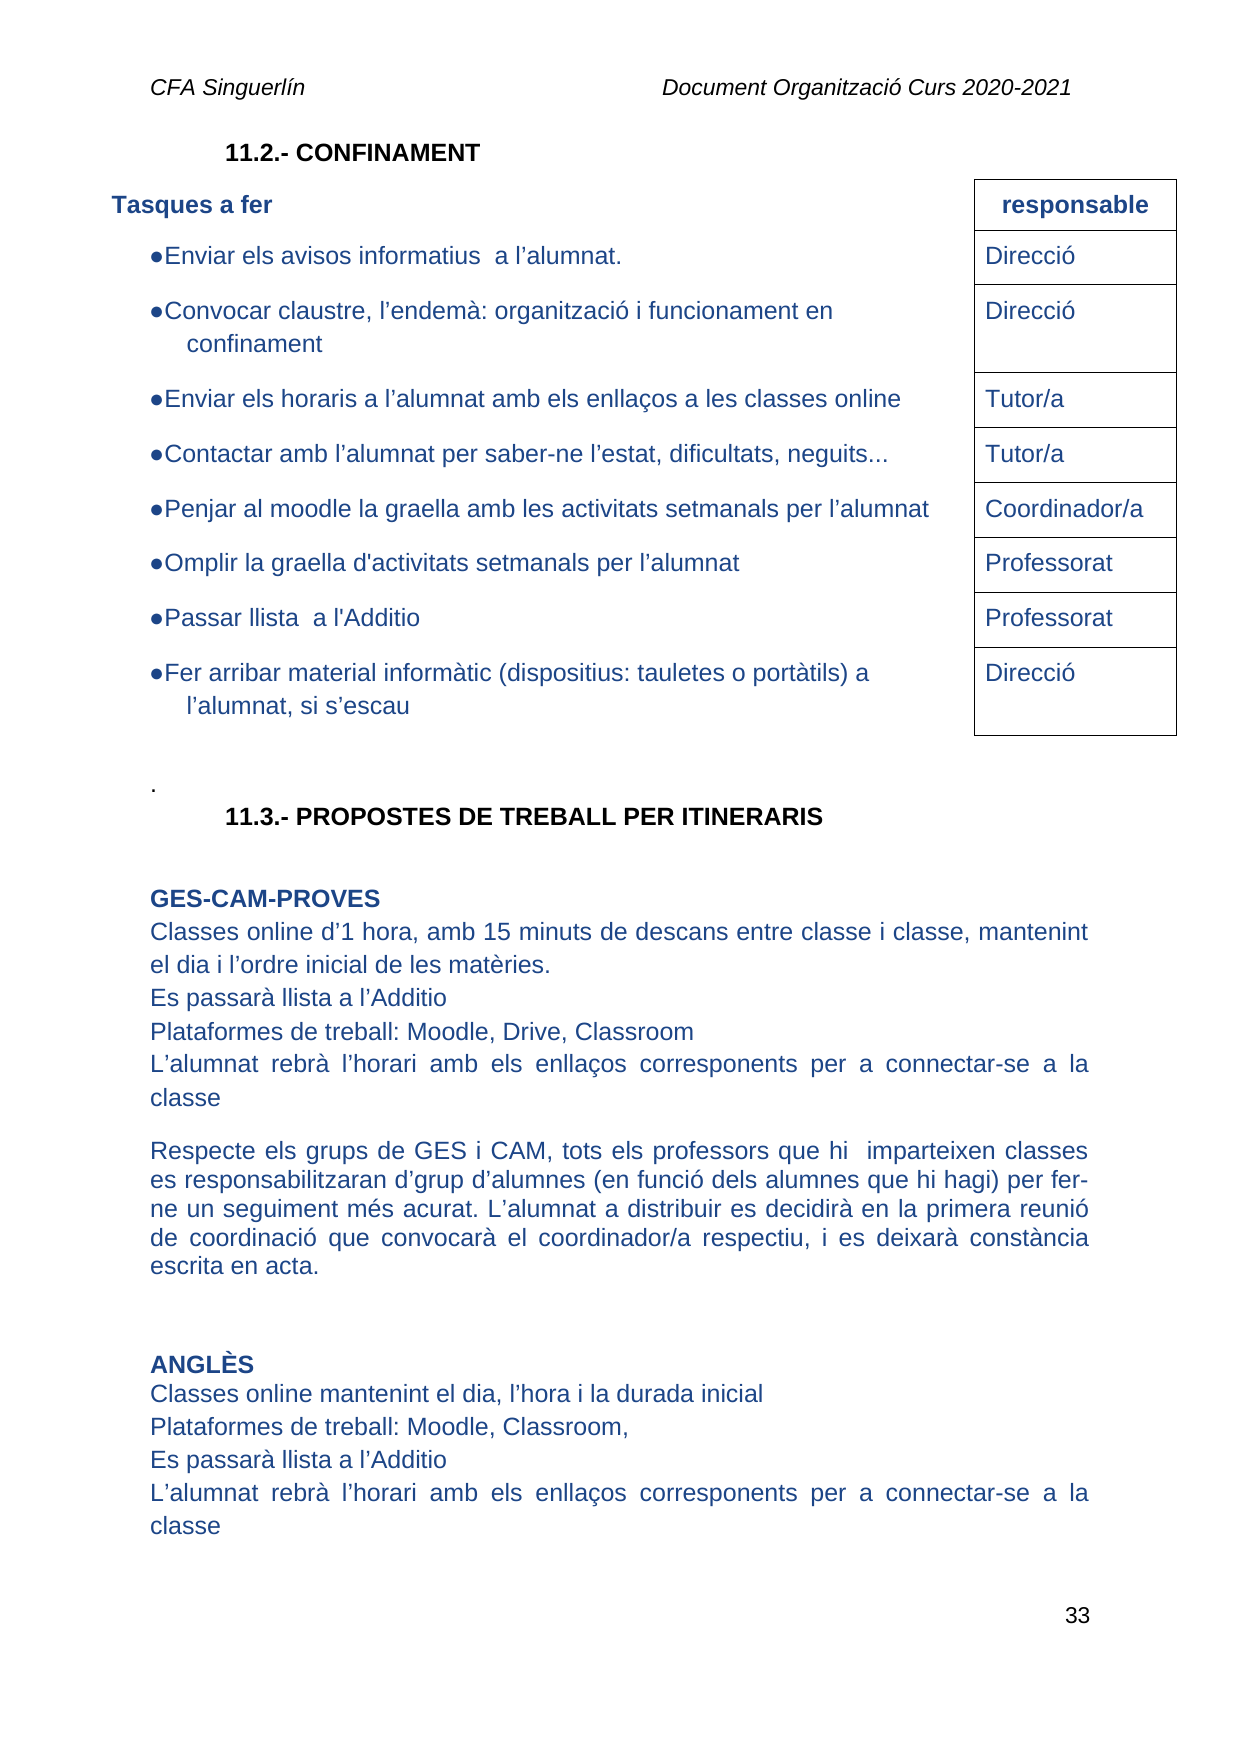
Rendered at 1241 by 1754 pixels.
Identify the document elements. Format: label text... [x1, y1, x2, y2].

table_cell Coordinador/a [975, 483, 1176, 537]
table_cell Convocar claustre, l’endemà: organització i funcionament en confinament [101, 284, 974, 372]
table_cell Professorat [975, 593, 1176, 647]
text Classes online mantenint el dia, l’hora i la durada inicial [150, 1379, 1090, 1408]
text ANGLÈS [150, 1351, 1090, 1379]
text Es passarà llista a l’Additio [150, 983, 1090, 1012]
text Classes online d’1 hora, amb 15 minuts de descans entre classe i classe, mantenint el dia i l’ordre inicial de les matèries. [150, 917, 1090, 979]
text GES-CAM-PROVES [150, 884, 1090, 913]
text L’alumnat rebrà l’horari amb els enllaços corresponents per a connectar-se a la classe [150, 1049, 1090, 1111]
table_cell Direcció [975, 285, 1176, 372]
table_cell Penjar al moodle la graella amb les activitats setmanals per l’alumnat [101, 482, 974, 537]
table_cell Contactar amb l’alumnat per saber-ne l’estat, dificultats, neguits... [101, 427, 974, 482]
table_cell Passar llista a l'Additio [101, 592, 974, 647]
table_header responsable [975, 180, 1176, 229]
text Respecte els grups de GES i CAM, tots els professors que hi imparteixen classes es responsabilitzaran d’grup d’alumnes (en funció dels alumnes que hi hagi) per fer-ne un seguiment més acurat. L’alumnat a distribuir es decidirà en la primera reunió de coordinació que convocarà el coordinador/a respectiu, i es deixarà constància escrita en acta. [150, 1136, 1090, 1280]
table_cell Direcció [975, 648, 1176, 735]
text Plataformes de treball: Moodle, Drive, Classroom [150, 1016, 1090, 1045]
text Plataformes de treball: Moodle, Classroom, [150, 1412, 1090, 1441]
table_header Tasques a fer [101, 179, 974, 229]
text . [150, 769, 1090, 797]
table_cell Direcció [975, 231, 1176, 284]
text L’alumnat rebrà l’horari amb els enllaços corresponents per a connectar-se a la classe [150, 1478, 1090, 1540]
table_cell Enviar els avisos informatius a l’alumnat. [101, 230, 974, 284]
subtitle 11.2.- CONFINAMENT [150, 138, 1090, 166]
table_cell Enviar els horaris a l’alumnat amb els enllaços a les classes online [101, 372, 974, 427]
table_cell Professorat [975, 538, 1176, 592]
text Es passarà llista a l’Additio [150, 1445, 1090, 1474]
table_cell Tutor/a [975, 428, 1176, 482]
subtitle 11.3.- PROPOSTES DE TREBALL PER ITINERARIS [150, 802, 1090, 831]
table_cell Fer arribar material informàtic (dispositius: tauletes o portàtils) a l’alumnat, si s’escau [101, 647, 974, 735]
table_cell Omplir la graella d'activitats setmanals per l’alumnat [101, 537, 974, 592]
table_cell Tutor/a [975, 373, 1176, 427]
